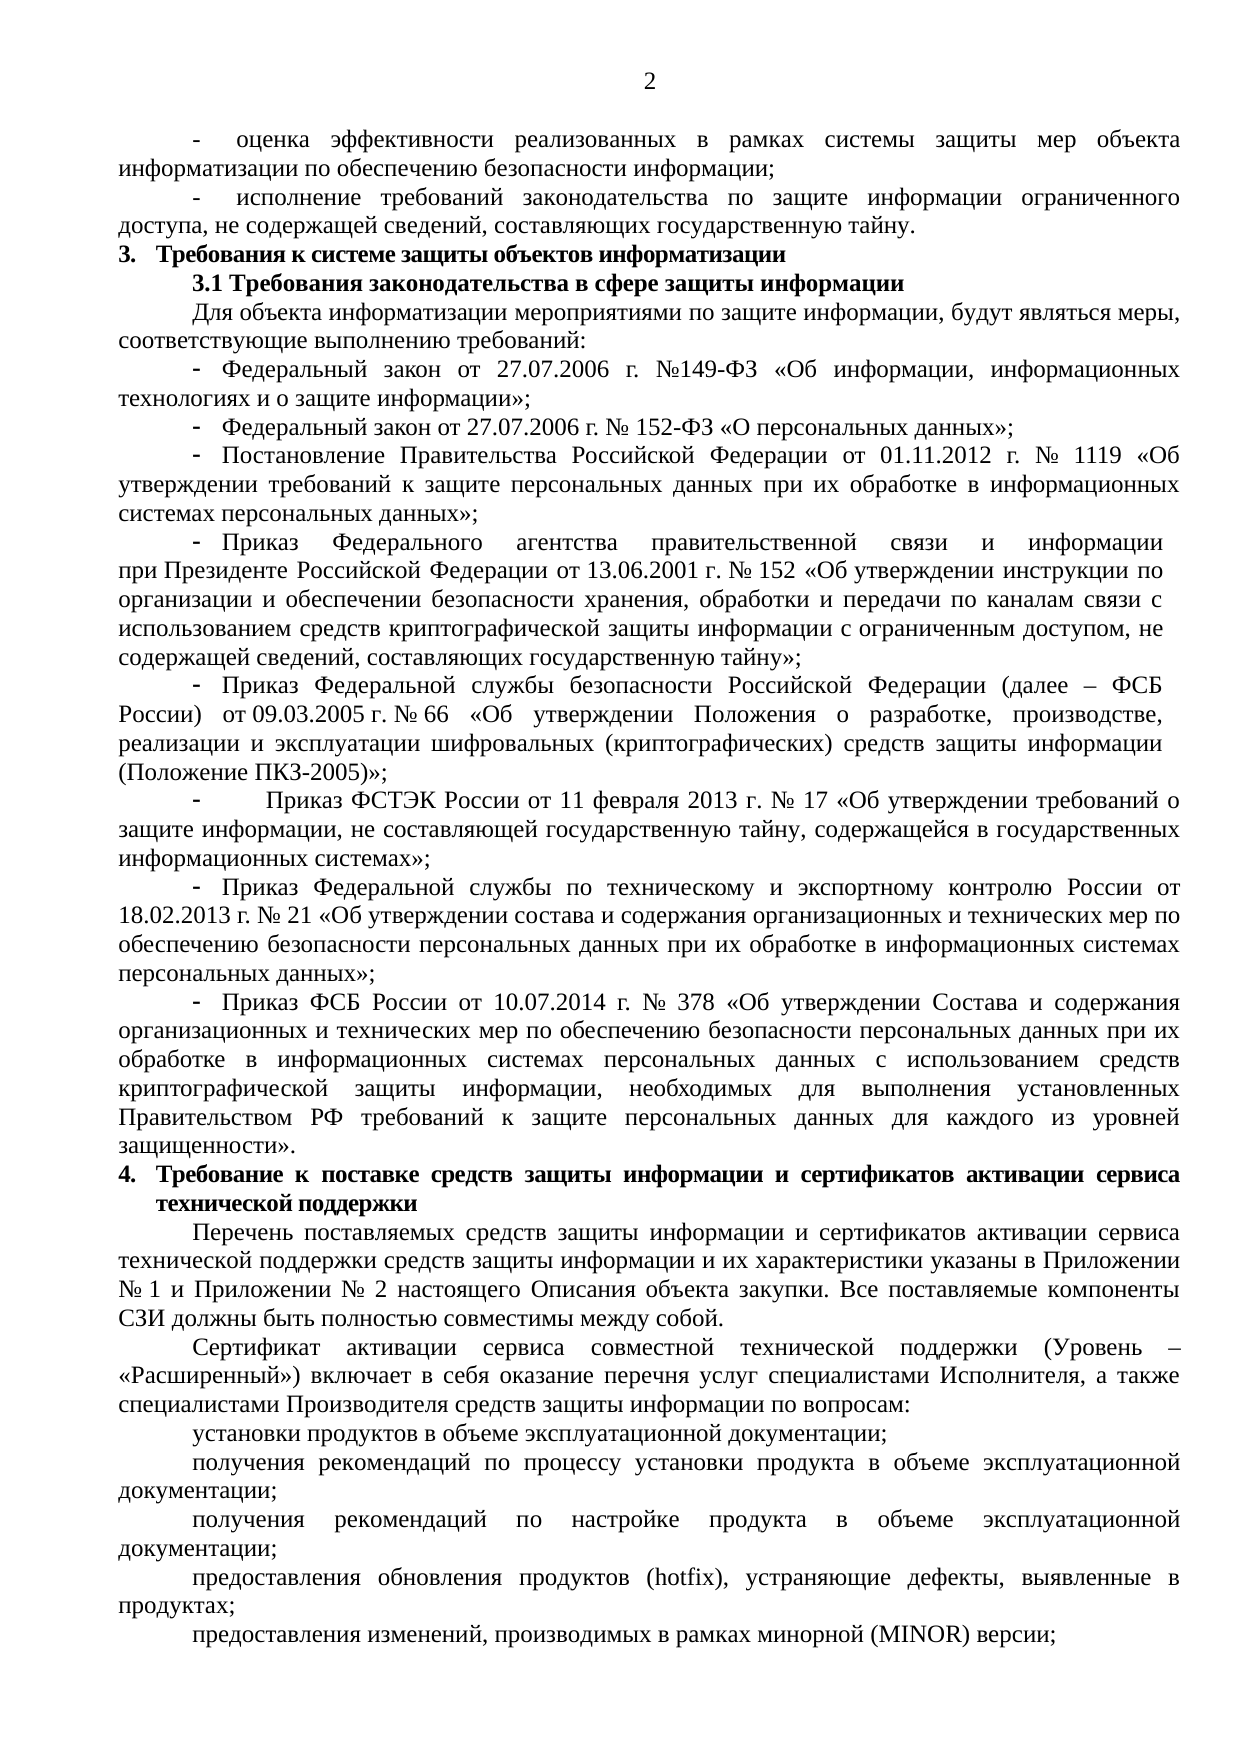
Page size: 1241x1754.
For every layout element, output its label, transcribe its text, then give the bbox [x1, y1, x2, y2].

list Постановление Правительства Российской Федерации от 01.11.2012 г. № 1119 «Об утверждении требований к защите персональных данных при их обработке в информационных системах персональных данных»; [118, 441, 1181, 527]
list Приказ Федеральной службы безопасности Российской Федерации (далее – ФСБ России) от 09.03.2005 г. № 66 «Об утверждении Положения о разработке, производстве, реализации и эксплуатации шифровальных (криптографических) средств защиты информации (Положение ПКЗ-2005)»; [118, 671, 1163, 786]
text получения рекомендаций по настройке продукта в объеме эксплуатационной документации; [118, 1504, 1181, 1562]
list Приказ Федеральной службы по техническому и экспортному контролю России от 18.02.2013 г. № 21 «Об утверждении состава и содержания организационных и технических мер по обеспечению безопасности персональных данных при их обработке в информационных системах персональных данных»; [118, 872, 1181, 987]
list оценка эффективности реализованных в рамках системы защиты мер объекта информатизации по обеспечению безопасности информации; [118, 124, 1181, 182]
text 3.1 Требования законодательства в сфере защиты информации [118, 268, 1181, 297]
list Федеральный закон от 27.07.2006 г. №149-ФЗ «Об информации, информационных технологиях и о защите информации»; [118, 354, 1181, 412]
list Приказ Федерального агентства правительственной связи и информации при Президенте Российской Федерации от 13.06.2001 г. № 152 «Об утверждении инструкции по организации и обеспечении безопасности хранения, обработки и передачи по каналам связи с использованием средств криптографической защиты информации с ограниченным доступом, не содержащей сведений, составляющих государственную тайну»; [118, 527, 1163, 671]
list Приказ ФСТЭК России от 11 февраля 2013 г. № 17 «Об утверждении требований о защите информации, не составляющей государственную тайну, содержащейся в государственных информационных системах»; [118, 786, 1181, 872]
text Перечень поставляемых средств защиты информации и сертификатов активации сервиса технической поддержки средств защиты информации и их характеристики указаны в Приложении № 1 и Приложении № 2 настоящего Описания объекта закупки. Все поставляемые компоненты СЗИ должны быть полностью совместимы между собой. [118, 1217, 1181, 1332]
list исполнение требований законодательства по защите информации ограниченного доступа, не содержащей сведений, составляющих государственную тайну. [118, 182, 1181, 239]
text установки продуктов в объеме эксплуатационной документации; [118, 1418, 1181, 1447]
list Требования к системе защиты объектов информатизации [118, 239, 1181, 268]
text предоставления обновления продуктов (hotfix), устраняющие дефекты, выявленные в продуктах; [118, 1562, 1181, 1619]
list Приказ ФСБ России от 10.07.2014 г. № 378 «Об утверждении Состава и содержания организационных и технических мер по обеспечению безопасности персональных данных при их обработке в информационных системах персональных данных с использованием средств криптографической защиты информации, необходимых для выполнения установленных Правительством РФ требований к защите персональных данных для каждого из уровней защищенности». [118, 987, 1181, 1159]
text получения рекомендаций по процессу установки продукта в объеме эксплуатационной документации; [118, 1447, 1181, 1504]
list Требование к поставке средств защиты информации и сертификатов активации сервиса технической поддержки [118, 1159, 1181, 1217]
list Федеральный закон от 27.07.2006 г. № 152-ФЗ «О персональных данных»; [118, 412, 1181, 441]
text предоставления изменений, производимых в рамках минорной (MINOR) версии; [118, 1619, 1181, 1648]
text Сертификат активации сервиса совместной технической поддержки (Уровень – «Расширенный») включает в себя оказание перечня услуг специалистами Исполнителя, а также специалистами Производителя средств защиты информации по вопросам: [118, 1332, 1181, 1418]
text Для объекта информатизации мероприятиями по защите информации, будут являться меры, соответствующие выполнению требований: [118, 297, 1181, 354]
